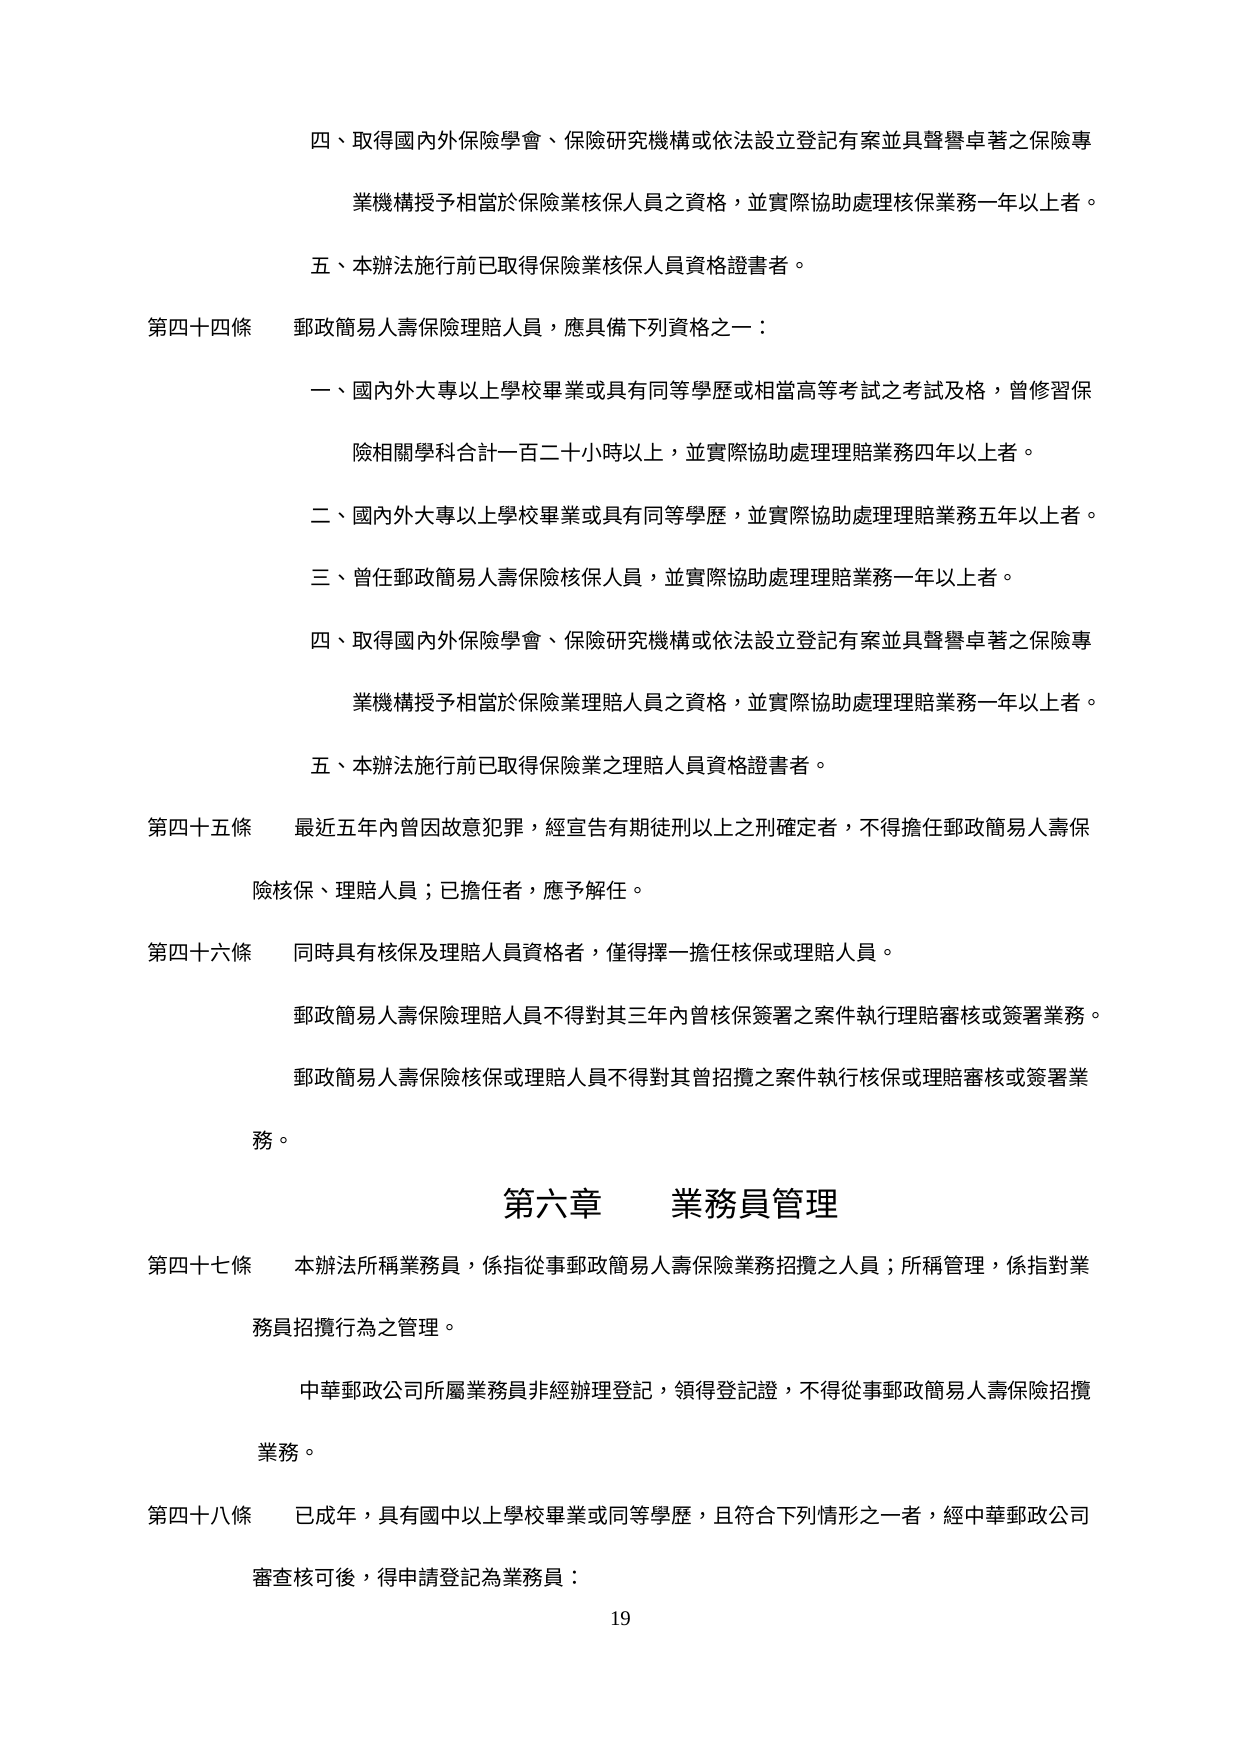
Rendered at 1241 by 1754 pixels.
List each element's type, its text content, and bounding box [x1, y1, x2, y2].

text 五、本辦法施行前已取得保險業之理賠人員資格證書者。 [310, 722, 1092, 785]
text 一、國內外大專以上學校畢業或具有同等學歷或相當高等考試之考試及格，曾修習保險相關學科合計一百二十小時以上，並實際協助處理理賠業務四年以上者。 [310, 347, 1092, 472]
text 三、曾任郵政簡易人壽保險核保人員，並實際協助處理理賠業務一年以上者。 [310, 535, 1092, 597]
text 郵政簡易人壽保險核保或理賠人員不得對其曾招攬之案件執行核保或理賠審核或簽署業務。 [252, 1035, 1092, 1160]
text 五、本辦法施行前已取得保險業核保人員資格證書者。 [310, 222, 1092, 285]
text 四、取得國內外保險學會、保險研究機構或依法設立登記有案並具聲譽卓著之保險專業機構授予相當於保險業核保人員之資格，並實際協助處理核保業務一年以上者。 [310, 97, 1092, 222]
text 二、國內外大專以上學校畢業或具有同等學歷，並實際協助處理理賠業務五年以上者。 [310, 472, 1092, 535]
text 第四十七條 本辦法所稱業務員，係指從事郵政簡易人壽保險業務招攬之人員；所稱管理，係指對業務員招攬行為之管理。 [148, 1222, 1092, 1347]
text 郵政簡易人壽保險理賠人員不得對其三年內曾核保簽署之案件執行理賠審核或簽署業務。 [148, 972, 1092, 1035]
text 第四十六條 同時具有核保及理賠人員資格者，僅得擇一擔任核保或理賠人員。 [148, 910, 1092, 972]
text 第四十八條 已成年，具有國中以上學校畢業或同等學歷，且符合下列情形之一者，經中華郵政公司審查核可後，得申請登記為業務員： [148, 1472, 1092, 1597]
text 第四十四條 郵政簡易人壽保險理賠人員，應具備下列資格之一： [148, 285, 1092, 347]
text 第六章 業務員管理 [248, 1160, 1092, 1222]
text 四、取得國內外保險學會、保險研究機構或依法設立登記有案並具聲譽卓著之保險專業機構授予相當於保險業理賠人員之資格，並實際協助處理理賠業務一年以上者。 [310, 597, 1092, 722]
text 第四十五條 最近五年內曾因故意犯罪，經宣告有期徒刑以上之刑確定者，不得擔任郵政簡易人壽保險核保、理賠人員；已擔任者，應予解任。 [148, 785, 1092, 910]
text 中華郵政公司所屬業務員非經辦理登記，領得登記證，不得從事郵政簡易人壽保險招攬業務。 [258, 1347, 1092, 1472]
